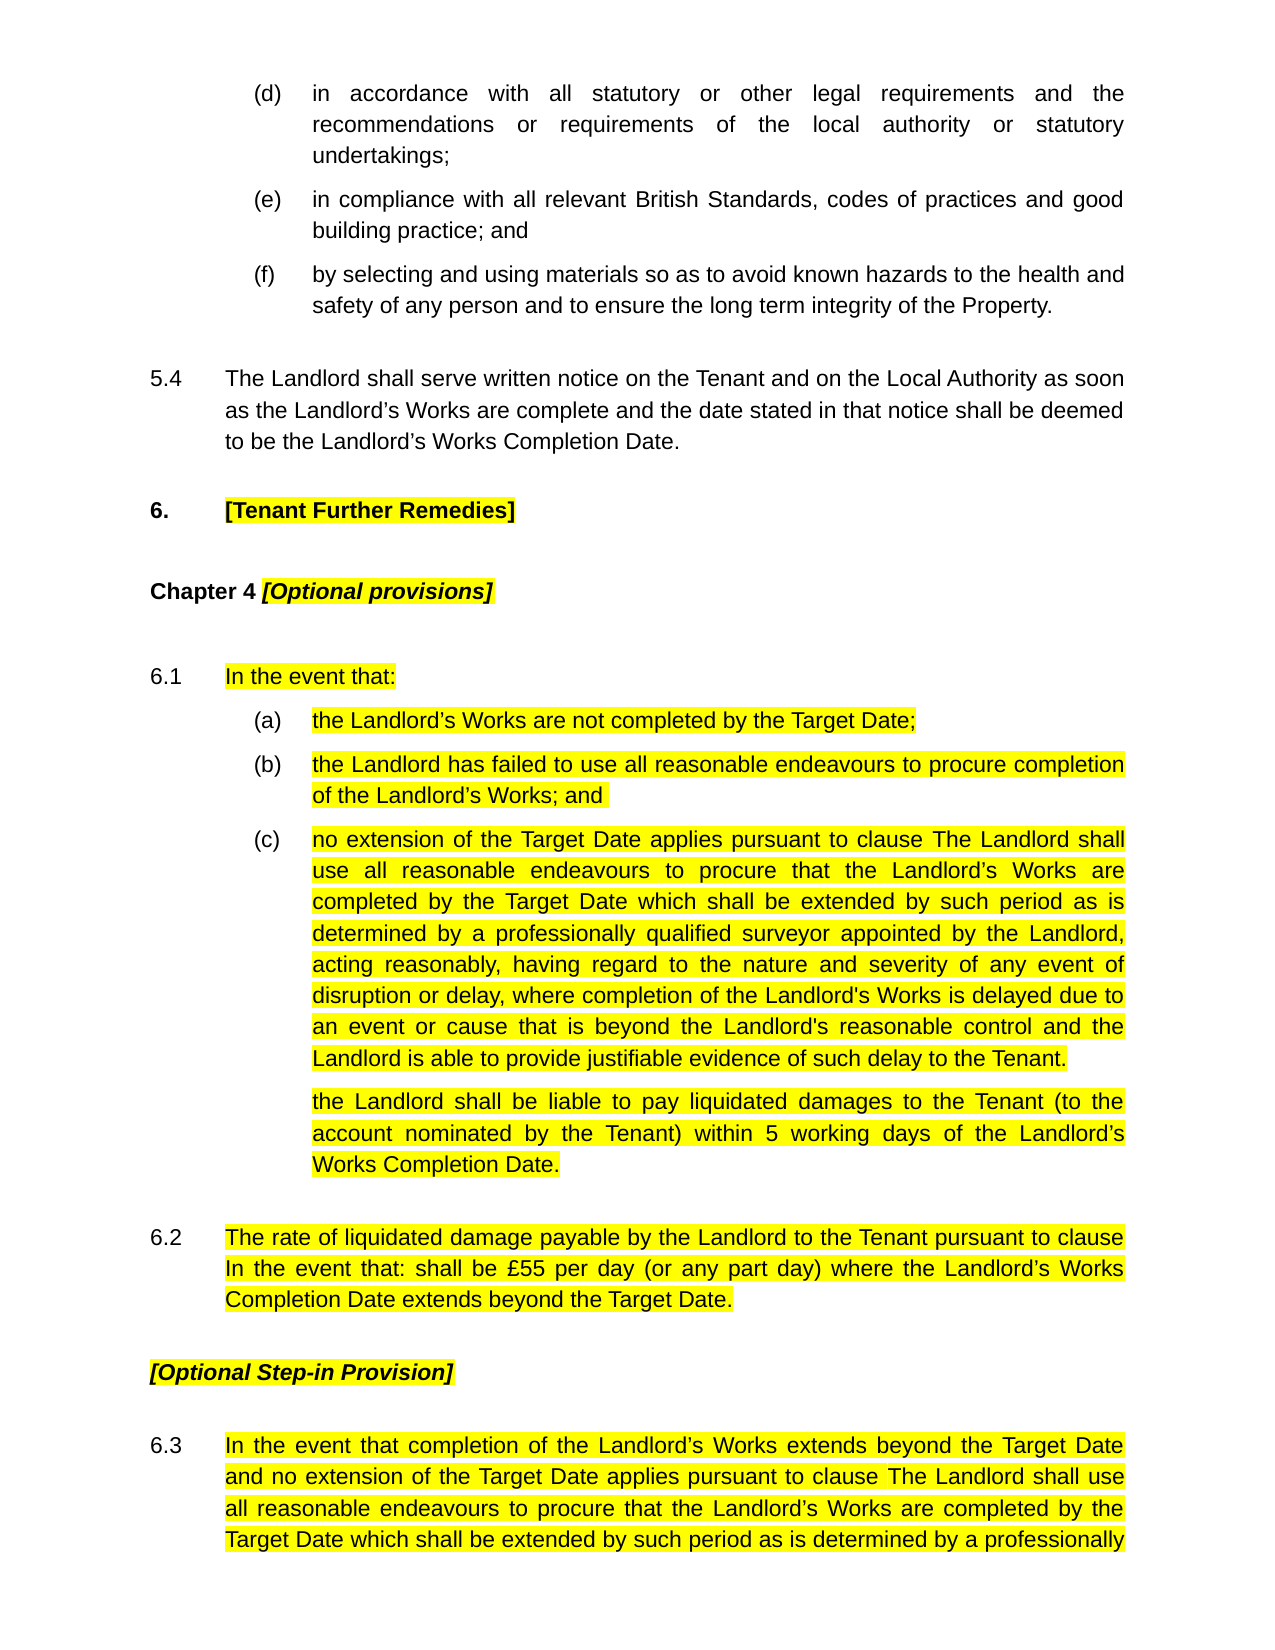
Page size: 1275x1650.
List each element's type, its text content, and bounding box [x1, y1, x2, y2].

title by selecting and using materials so as to avoid known hazards to the health and safety of any person and to ensure the long term integrity of the Property. [253, 256, 1125, 319]
title [Tenant Further Remedies] [150, 492, 1125, 523]
title no extension of the Target Date applies pursuant to clause 5.2 [253, 821, 1125, 1071]
title in compliance with all relevant British Standards, codes of practices and good building practice; and [253, 181, 1125, 244]
title [Optional provisions] [150, 573, 1125, 604]
title the Landlord shall be liable to pay liquidated damages to the Tenant (to the account nominated by the Tenant) within 5 working days of the Landlord’s Works Completion Date. [312, 1083, 1125, 1177]
title The Landlord shall serve written notice on the Tenant and on the Local Authority as soon as the Landlord’s Works are complete and the date stated in that notice shall be deemed to be the Landlord’s Works Completion Date. [150, 360, 1125, 454]
title The rate of liquidated damage payable by the Landlord to the Tenant pursuant to clause 6.1 shall be £55 per day (or any part day) where the Landlord’s Works Completion Date extends beyond the Target Date. [150, 1219, 1125, 1312]
title In the event that completion of the Landlord’s Works extends beyond the Target Date and no extension of the Target Date applies pursuant to clause 5.2, the Tenant may immediately serve notice on the Landlord stating their intention to complete the Landlord’s Works at their own cost. [150, 1427, 1125, 1552]
title In the event that: [150, 658, 1125, 689]
title the Landlord’s Works are not completed by the Target Date; [253, 702, 1125, 733]
title in accordance with all statutory or other legal requirements and the recommendations or requirements of the local authority or statutory undertakings; [253, 75, 1125, 169]
title [Optional Step-in Provision] [150, 1354, 1125, 1385]
title the Landlord has failed to use all reasonable endeavours to procure completion of the Landlord’s Works; and [253, 746, 1125, 808]
